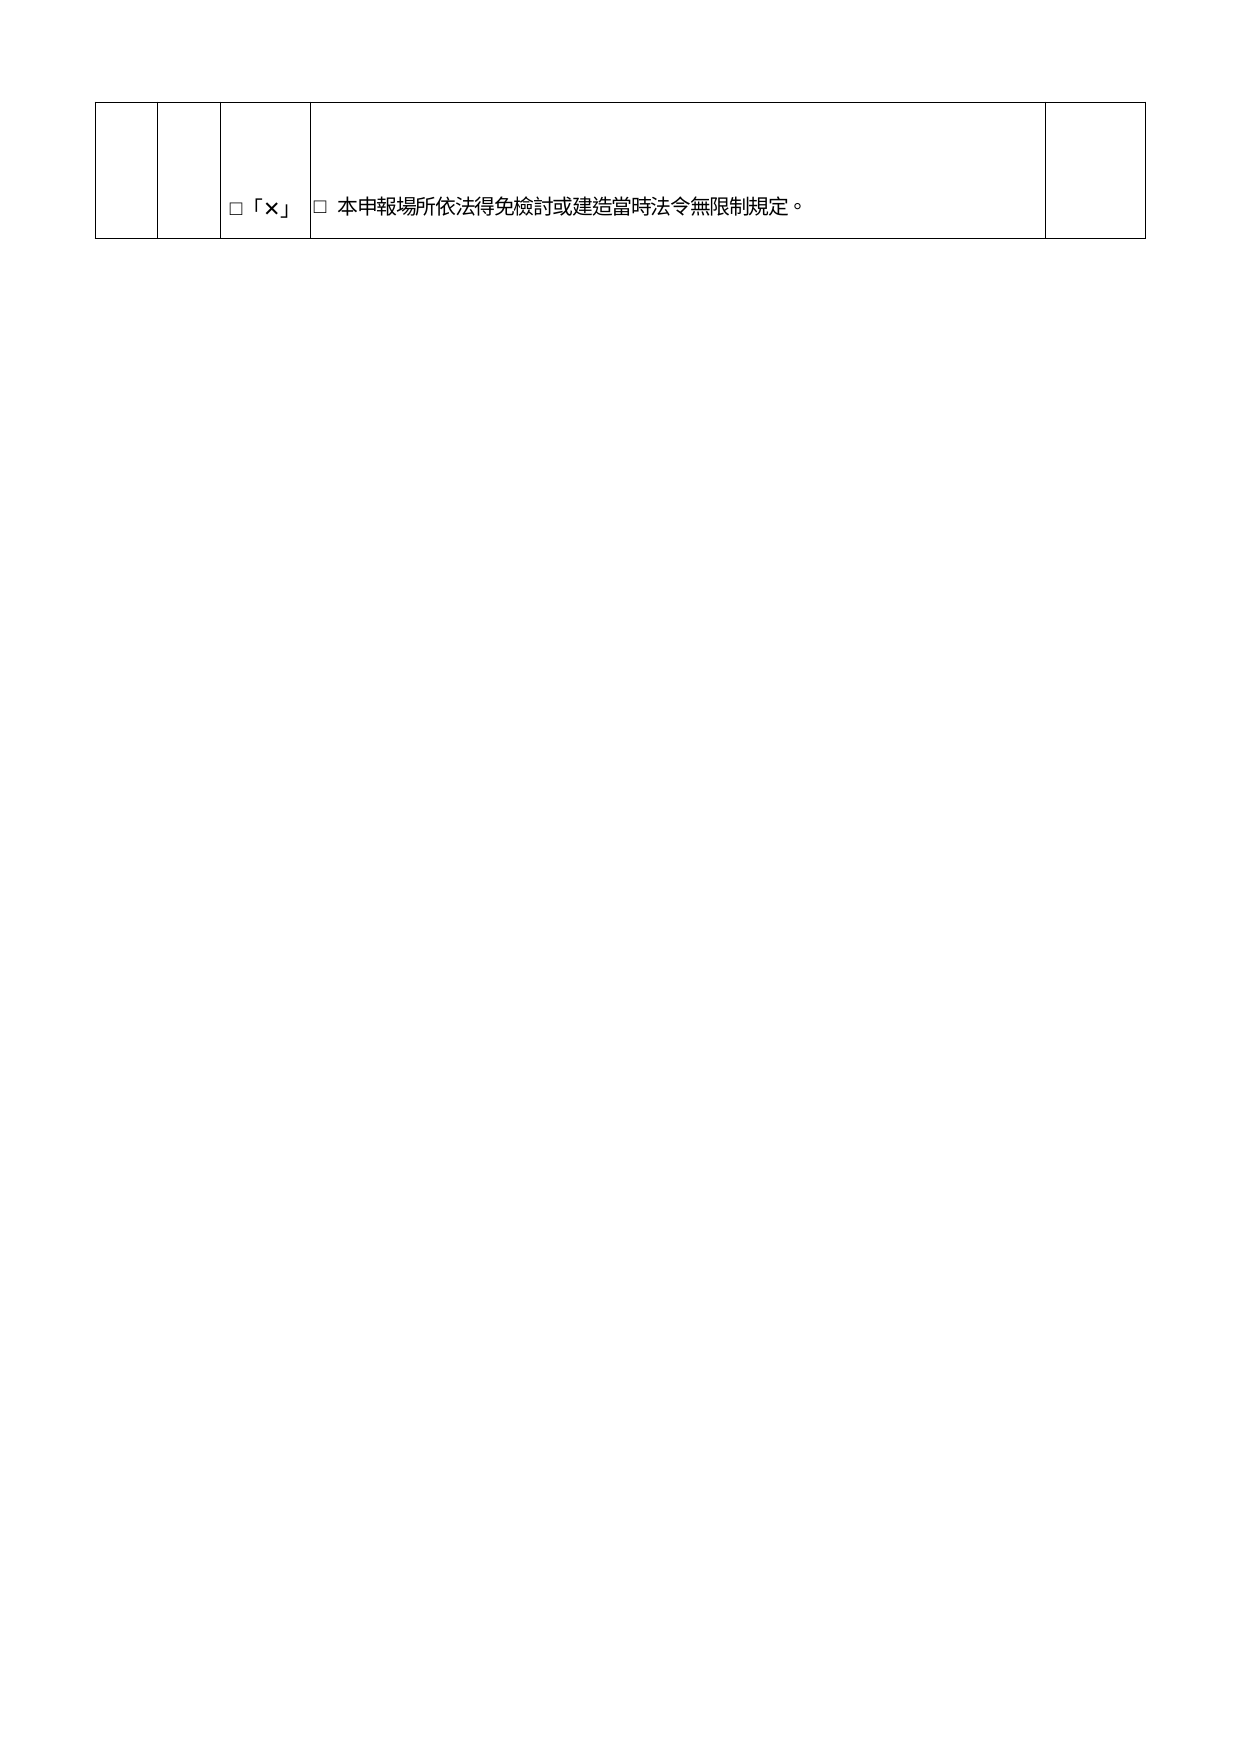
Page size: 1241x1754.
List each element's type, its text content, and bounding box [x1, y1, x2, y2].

table_cell [158, 239, 220, 262]
table_cell [220, 239, 311, 262]
table_cell [311, 239, 1045, 262]
table_cell [158, 103, 220, 238]
table_cell [1045, 239, 1145, 262]
table_cell □ 本申報場所依法得免檢討或建造當時法令無限制規定。 [311, 103, 1045, 238]
table_cell □「✕」 [221, 103, 310, 238]
table_cell [1046, 103, 1145, 238]
table_cell [95, 239, 158, 262]
table_cell [96, 103, 157, 238]
